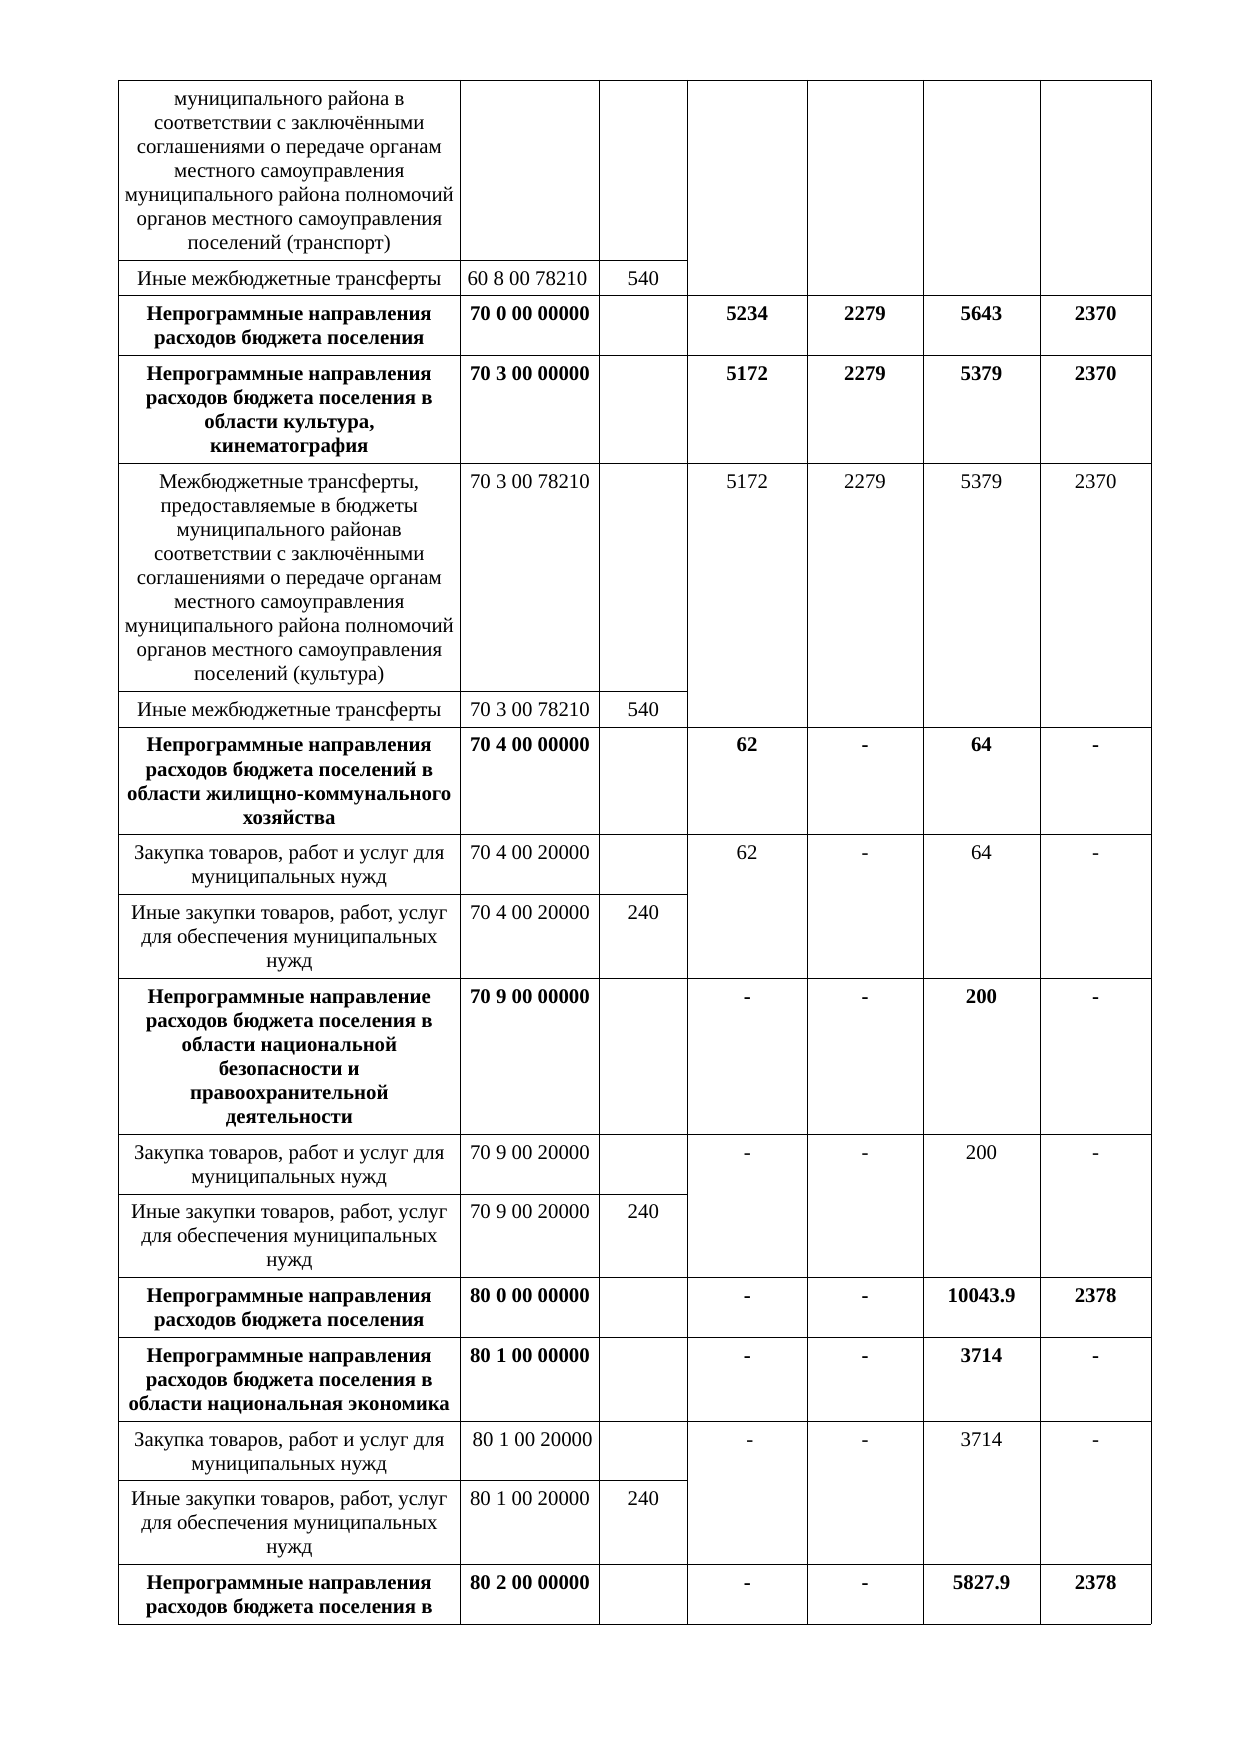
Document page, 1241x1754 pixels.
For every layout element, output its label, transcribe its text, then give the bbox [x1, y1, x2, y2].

table_cell 70 0 00 00000 [461, 296, 599, 355]
table_cell - [808, 835, 923, 978]
table_cell Непрограммные направления расходов бюджета поселения [119, 1278, 460, 1337]
table_cell Непрограммные направления расходов бюджета поселений в области жилищно-коммунального хозяйства [119, 728, 460, 834]
table_cell - [808, 1422, 923, 1564]
table_cell 70 4 00 20000 [461, 895, 599, 978]
table_cell - [808, 1278, 923, 1337]
table_cell Непрограммные направление расходов бюджета поселения в области национальной безопасности и правоохранительной деятельности [119, 979, 460, 1134]
table_cell 70 9 00 00000 [461, 979, 599, 1134]
table_cell Иные закупки товаров, работ, услуг для обеспечения муниципальных нужд [119, 1481, 460, 1564]
table_cell Закупка товаров, работ и услуг для муниципальных нужд [119, 1422, 460, 1480]
table_cell 5643 [924, 296, 1040, 355]
table_cell [600, 1135, 687, 1193]
table_cell - [808, 81, 923, 295]
table_cell [461, 81, 599, 260]
table_cell Иные закупки товаров, работ, услуг для обеспечения муниципальных нужд [119, 895, 460, 978]
table_cell 64 [924, 835, 1040, 978]
table_cell 5379 [924, 356, 1040, 463]
table_cell - [1041, 1338, 1151, 1421]
table_cell 80 2 00 00000 [461, 1565, 599, 1624]
table_cell 64 [924, 728, 1040, 834]
table_cell 62 [688, 835, 807, 978]
table_cell 80 1 00 00000 [461, 1338, 599, 1421]
table_cell 70 4 00 20000 [461, 835, 599, 894]
table_cell 10043,9 [924, 1278, 1040, 1337]
table_cell [600, 1422, 687, 1480]
table_cell - [688, 1565, 807, 1624]
table_cell Непрограммные направления расходов бюджета поселения в области национальная экономика [119, 1338, 460, 1421]
table_cell Непрограммные направления расходов бюджета поселения [119, 296, 460, 355]
table_cell 2279 [808, 296, 923, 355]
table_cell Непрограммные направления расходов бюджета поселения в области культура, кинематография [119, 356, 460, 463]
table_cell [600, 81, 687, 260]
table_cell 2370 [1041, 296, 1151, 355]
table_cell [600, 1338, 687, 1421]
table_cell [600, 728, 687, 834]
table_cell 80 1 00 20000 [461, 1481, 599, 1564]
table_cell [600, 835, 687, 894]
table_cell - [688, 1135, 807, 1277]
table_cell [600, 464, 687, 691]
table_cell 5234 [688, 296, 807, 355]
table_cell 2279 [808, 464, 923, 727]
table_cell [688, 81, 807, 295]
table_cell 200 [924, 1135, 1040, 1277]
table_cell Закупка товаров, работ и услуг для муниципальных нужд [119, 1135, 460, 1193]
table_cell 70 9 00 20000 [461, 1195, 599, 1277]
table_cell 2378 [1041, 1565, 1151, 1624]
table_cell - [808, 1565, 923, 1624]
table_cell Иные закупки товаров, работ, услуг для обеспечения муниципальных нужд [119, 1195, 460, 1277]
table_cell - [688, 1338, 807, 1421]
table_cell 240 [600, 1195, 687, 1277]
table_cell - [688, 1278, 807, 1337]
table_cell Межбюджетные трансферты, предоставляемые в бюджеты муниципального районав соответствии с заключёнными соглашениями о передаче органам местного самоуправления муниципального района полномочий органов местного самоуправления поселений (культура) [119, 464, 460, 691]
table_cell 70 4 00 00000 [461, 728, 599, 834]
table_cell муниципального района в соответствии с заключёнными соглашениями о передаче органам местного самоуправления муниципального района полномочий органов местного самоуправления поселений (транспорт) [119, 81, 460, 260]
table_cell [600, 1565, 687, 1624]
table_cell - [1041, 1135, 1151, 1277]
table_cell 540 [600, 261, 687, 295]
table_cell - [1041, 728, 1151, 834]
table_cell - [808, 979, 923, 1134]
table_cell Непрограммные направления расходов бюджета поселения в [119, 1565, 460, 1624]
table_cell 5379 [924, 464, 1040, 727]
table_cell [600, 296, 687, 355]
table_cell 80 1 00 20000 [461, 1422, 599, 1480]
table_cell - [808, 1338, 923, 1421]
table_cell 62 [688, 728, 807, 834]
table_cell 5827,9 [924, 1565, 1040, 1624]
table_cell - [1041, 979, 1151, 1134]
table_cell 3714 [924, 1422, 1040, 1564]
table_cell 5172 [688, 464, 807, 727]
table_cell Иные межбюджетные трансферты [119, 692, 460, 727]
table_cell 70 3 00 78210 [461, 692, 599, 727]
table_cell 240 [600, 1481, 687, 1564]
table_cell - [808, 1135, 923, 1277]
table_cell [924, 81, 1040, 295]
table_cell 70 9 00 20000 [461, 1135, 599, 1193]
table_cell [600, 356, 687, 463]
table_cell 540 [600, 692, 687, 727]
table_cell 200 [924, 979, 1040, 1134]
table_cell 5172 [688, 356, 807, 463]
table_cell - [688, 1422, 807, 1564]
table_cell - [1041, 1422, 1151, 1564]
table_cell 2378 [1041, 1278, 1151, 1337]
table_cell 3714 [924, 1338, 1040, 1421]
table_cell - [1041, 81, 1151, 295]
table_cell - [688, 979, 807, 1134]
table_cell Закупка товаров, работ и услуг для муниципальных нужд [119, 835, 460, 894]
table_cell - [808, 728, 923, 834]
table_cell - [1041, 835, 1151, 978]
table_cell 2370 [1041, 356, 1151, 463]
table_cell 70 3 00 00000 [461, 356, 599, 463]
table_cell [600, 979, 687, 1134]
table_cell 240 [600, 895, 687, 978]
table_cell Иные межбюджетные трансферты [119, 261, 460, 295]
table_cell 70 3 00 78210 [461, 464, 599, 691]
table_cell 80 0 00 00000 [461, 1278, 599, 1337]
table_cell [600, 1278, 687, 1337]
table_cell 60 8 00 78210 [461, 261, 599, 295]
table_cell 2370 [1041, 464, 1151, 727]
table_cell 2279 [808, 356, 923, 463]
